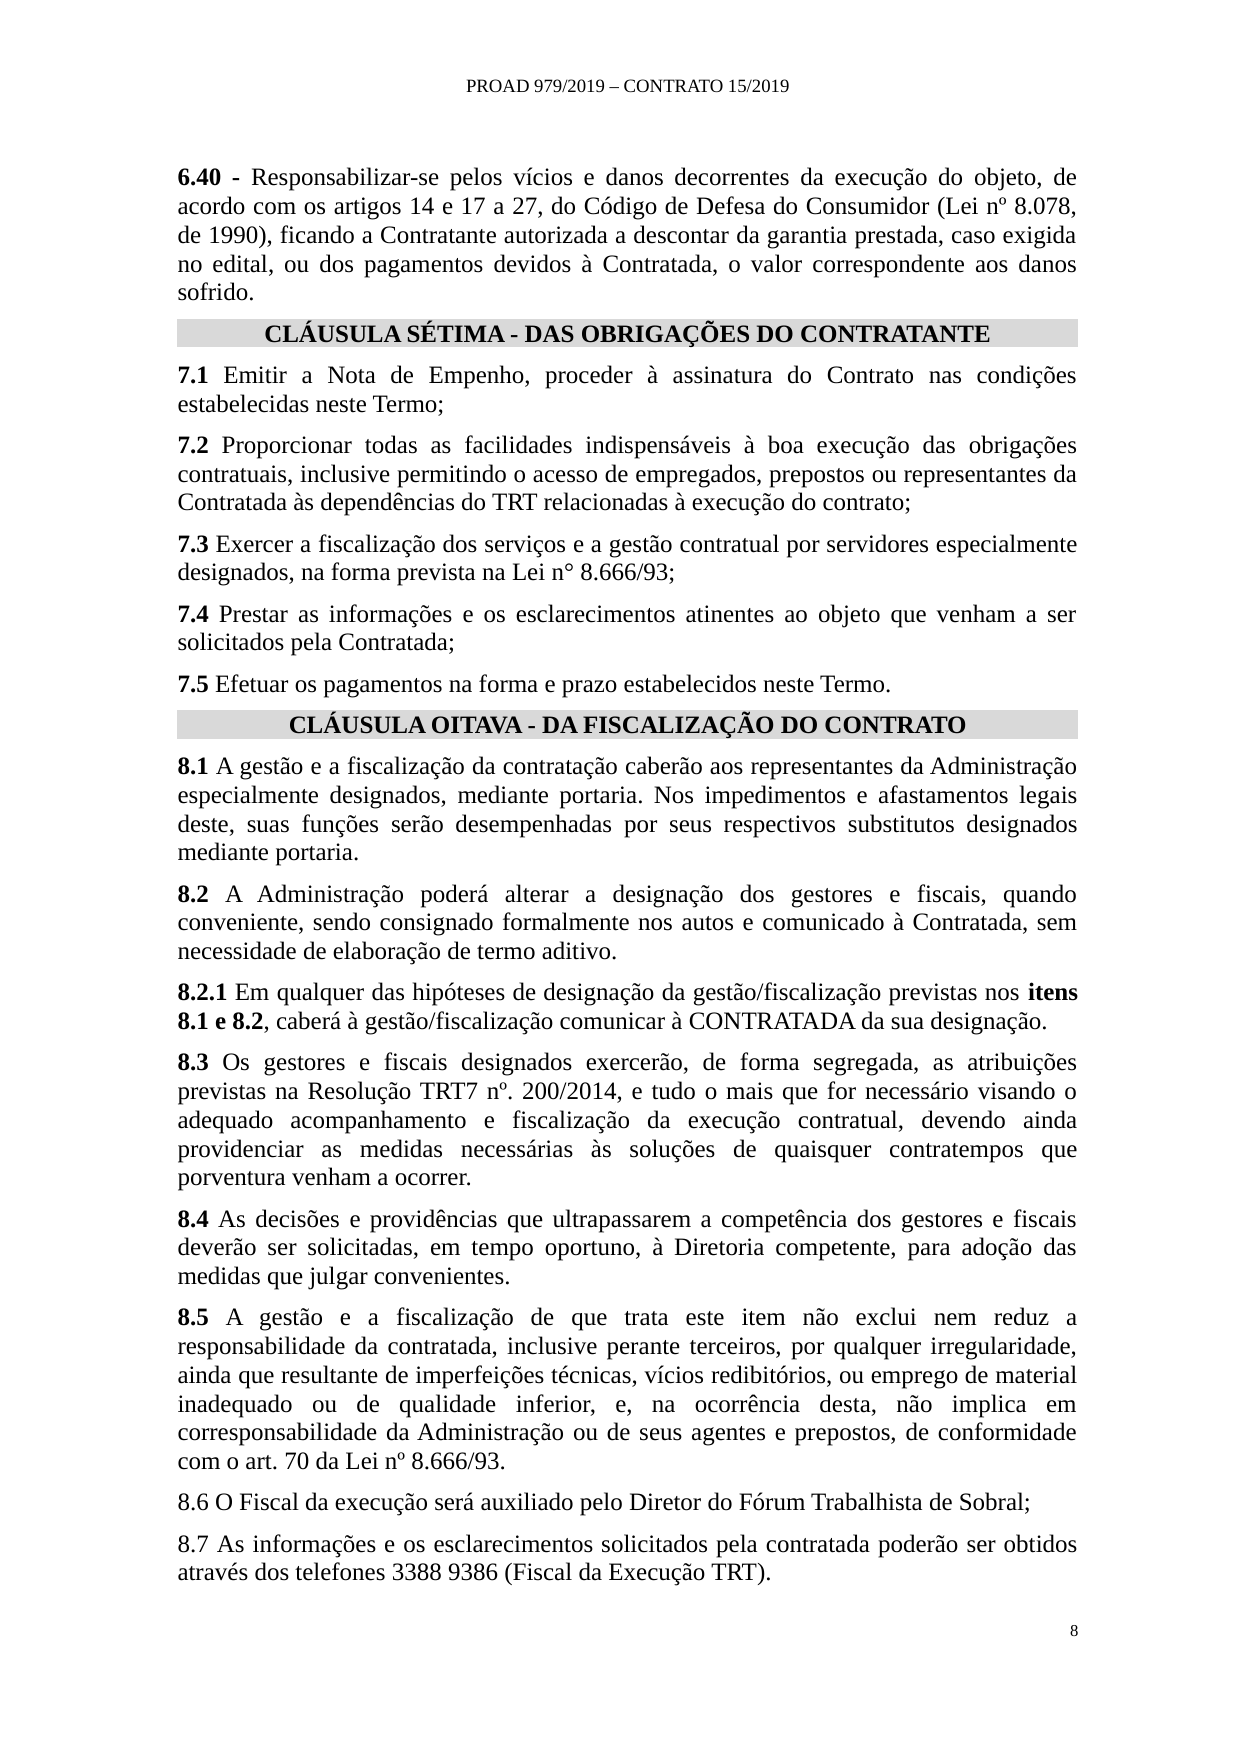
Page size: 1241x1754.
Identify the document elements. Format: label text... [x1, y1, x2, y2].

text CLÁUSULA OITAVA - DA FISCALIZAÇÃO DO CONTRATO [177, 710, 1078, 739]
text 7.2 Proporcionar todas as facilidades indispensáveis à boa execução das obrigações contratuais, inclusive permitindo o acesso de empregados, prepostos ou representantes da Contratada às dependências do TRT relacionadas à execução do contrato; [177, 430, 1078, 516]
text 7.3 Exercer a fiscalização dos serviços e a gestão contratual por servidores especialmente designados, na forma prevista na Lei n° 8.666/93; [177, 529, 1078, 586]
text 8.2.1 Em qualquer das hipóteses de designação da gestão/fiscalização previstas nos itens 8.1 e 8.2, caberá à gestão/fiscalização comunicar à CONTRATADA da sua designação. [177, 977, 1078, 1035]
text 6.40 - Responsabilizar-se pelos vícios e danos decorrentes da execução do objeto, de acordo com os artigos 14 e 17 a 27, do Código de Defesa do Consumidor (Lei nº 8.078, de 1990), ficando a Contratante autorizada a descontar da garantia prestada, caso exigida no edital, ou dos pagamentos devidos à Contratada, o valor correspondente aos danos sofrido. [177, 162, 1078, 306]
text 8.1 A gestão e a fiscalização da contratação caberão aos representantes da Administração especialmente designados, mediante portaria. Nos impedimentos e afastamentos legais deste, suas funções serão desempenhadas por seus respectivos substitutos designados mediante portaria. [177, 751, 1078, 866]
text 8.2 A Administração poderá alterar a designação dos gestores e fiscais, quando conveniente, sendo consignado formalmente nos autos e comunicado à Contratada, sem necessidade de elaboração de termo aditivo. [177, 879, 1078, 965]
text CLÁUSULA SÉTIMA - DAS OBRIGAÇÕES DO CONTRATANTE [177, 319, 1078, 347]
text 8.4 As decisões e providências que ultrapassarem a competência dos gestores e fiscais deverão ser solicitadas, em tempo oportuno, à Diretoria competente, para adoção das medidas que julgar convenientes. [177, 1204, 1078, 1290]
text 8.5 A gestão e a fiscalização de que trata este item não exclui nem reduz a responsabilidade da contratada, inclusive perante terceiros, por qualquer irregularidade, ainda que resultante de imperfeições técnicas, vícios redibitórios, ou emprego de material inadequado ou de qualidade inferior, e, na ocorrência desta, não implica em corresponsabilidade da Administração ou de seus agentes e prepostos, de conformidade com o art. 70 da Lei nº 8.666/93. [177, 1302, 1078, 1475]
text 8.7 As informações e os esclarecimentos solicitados pela contratada poderão ser obtidos através dos telefones 3388 9386 (Fiscal da Execução TRT). [177, 1529, 1078, 1586]
text 8.6 O Fiscal da execução será auxiliado pelo Diretor do Fórum Trabalhista de Sobral; [177, 1487, 1078, 1516]
text 7.5 Efetuar os pagamentos na forma e prazo estabelecidos neste Termo. [177, 669, 1078, 697]
text 8.3 Os gestores e fiscais designados exercerão, de forma segregada, as atribuições previstas na Resolução TRT7 nº. 200/2014, e tudo o mais que for necessário visando o adequado acompanhamento e fiscalização da execução contratual, devendo ainda providenciar as medidas necessárias às soluções de quaisquer contratempos que porventura venham a ocorrer. [177, 1047, 1078, 1191]
text 7.1 Emitir a Nota de Empenho, proceder à assinatura do Contrato nas condições estabelecidas neste Termo; [177, 360, 1078, 417]
text 7.4 Prestar as informações e os esclarecimentos atinentes ao objeto que venham a ser solicitados pela Contratada; [177, 599, 1078, 656]
